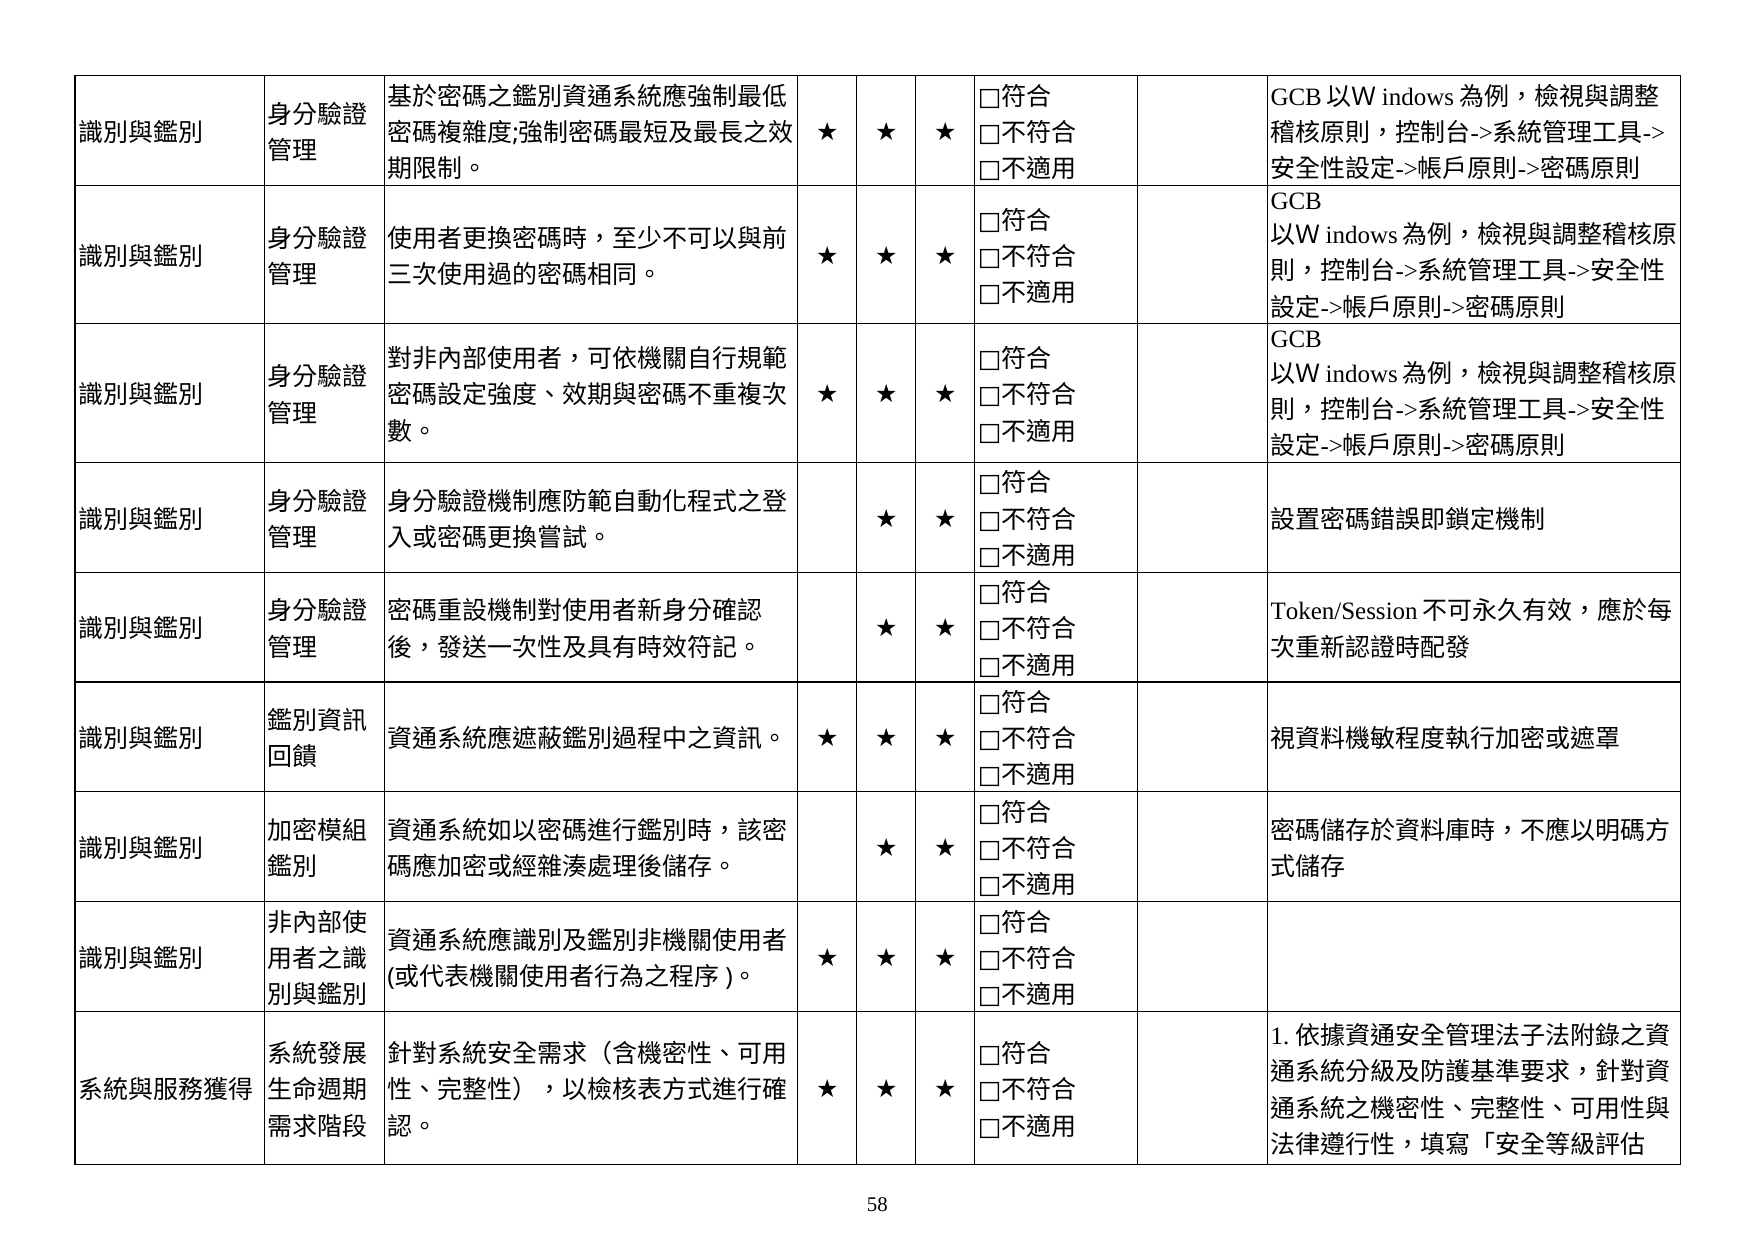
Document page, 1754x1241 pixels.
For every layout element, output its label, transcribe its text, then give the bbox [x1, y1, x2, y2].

table_cell [1138, 1012, 1267, 1164]
table_cell ★ [916, 683, 974, 791]
table_cell ★ [857, 186, 915, 323]
table_cell 非內部使用者之識別與鑑別 [265, 902, 384, 1011]
table_cell □符合 □不符合 □不適用 [975, 902, 1137, 1011]
table_cell [1138, 324, 1267, 462]
table_cell [1138, 902, 1267, 1011]
table_cell ★ [857, 792, 915, 901]
table_cell 1. 依據資通安全管理法子法附錄之資通系統分級及防護基準要求，針對資通系統之機密性、完整性、可用性與法律遵行性，填寫「安全等級評估 [1268, 1012, 1680, 1164]
table_cell ★ [857, 76, 915, 185]
table_cell □符合 □不符合 □不適用 [975, 76, 1137, 185]
table_cell ★ [857, 463, 915, 572]
table_cell 設置密碼錯誤即鎖定機制 [1268, 463, 1680, 572]
table_cell [1138, 573, 1267, 681]
table_cell 密碼儲存於資料庫時，不應以明碼方式儲存 [1268, 792, 1680, 901]
table_cell ★ [916, 792, 974, 901]
table_cell 識別與鑑別 [76, 324, 264, 462]
table_cell 密碼重設機制對使用者新身分確認後，發送一次性及具有時效符記。 [385, 573, 797, 681]
table_cell ★ [916, 1012, 974, 1164]
table_cell 識別與鑑別 [76, 573, 264, 681]
table_cell 身分驗證管理 [265, 186, 384, 323]
table_cell 識別與鑑別 [76, 683, 264, 791]
table_cell ★ [916, 902, 974, 1011]
table_cell 身分驗證管理 [265, 76, 384, 185]
table_cell [798, 573, 856, 681]
table_cell ★ [857, 324, 915, 462]
table_cell ★ [798, 1012, 856, 1164]
table_cell 對非內部使用者，可依機關自行規範密碼設定強度、效期與密碼不重複次數。 [385, 324, 797, 462]
table_cell □符合 □不符合 □不適用 [975, 1012, 1137, 1164]
table_cell ★ [798, 683, 856, 791]
table_cell □符合 □不符合 □不適用 [975, 792, 1137, 901]
table_cell 身分驗證管理 [265, 573, 384, 681]
table_cell 識別與鑑別 [76, 463, 264, 572]
table_cell [1138, 683, 1267, 791]
table_cell □符合 □不符合 □不適用 [975, 683, 1137, 791]
table_cell ★ [857, 683, 915, 791]
table_cell □符合 □不符合 □不適用 [975, 324, 1137, 462]
table_cell GCB以Ｗindows為例，檢視與調整稽核原則，控制台->系統管理工具->安全性設定->帳戶原則->密碼原則 [1268, 76, 1680, 185]
table_cell 加密模組鑑別 [265, 792, 384, 901]
table_cell [1138, 463, 1267, 572]
table_cell ★ [857, 1012, 915, 1164]
table_cell [798, 792, 856, 901]
table_cell ★ [798, 902, 856, 1011]
table_cell ★ [916, 463, 974, 572]
table_cell 識別與鑑別 [76, 186, 264, 323]
table_cell 識別與鑑別 [76, 902, 264, 1011]
table_cell GCB 以Ｗindows為例，檢視與調整稽核原則，控制台->系統管理工具->安全性設定->帳戶原則->密碼原則 [1268, 186, 1680, 323]
table_cell 針對系統安全需求（含機密性、可用性、完整性），以檢核表方式進行確認。 [385, 1012, 797, 1164]
table_cell ★ [857, 902, 915, 1011]
table_cell ★ [916, 186, 974, 323]
table_cell [1138, 792, 1267, 901]
table_cell [1138, 186, 1267, 323]
table_cell 基於密碼之鑑別資通系統應強制最低密碼複雜度;強制密碼最短及最長之效期限制。 [385, 76, 797, 185]
table_cell 資通系統應識別及鑑別非機關使用者 (或代表機關使用者行為之程序 )。 [385, 902, 797, 1011]
table_cell □符合 □不符合 □不適用 [975, 573, 1137, 681]
table_cell ★ [857, 573, 915, 681]
table_cell 系統發展生命週期需求階段 [265, 1012, 384, 1164]
table_cell Token/Session不可永久有效，應於每次重新認證時配發 [1268, 573, 1680, 681]
table_cell ★ [798, 324, 856, 462]
table_cell 系統與服務獲得 [76, 1012, 264, 1164]
table_cell [1268, 902, 1680, 1011]
table_cell ★ [798, 186, 856, 323]
table_cell 識別與鑑別 [76, 76, 264, 185]
table_cell 使用者更換密碼時，至少不可以與前三次使用過的密碼相同。 [385, 186, 797, 323]
table_cell 身分驗證管理 [265, 463, 384, 572]
table_cell □符合 □不符合 □不適用 [975, 463, 1137, 572]
table_cell 鑑別資訊回饋 [265, 683, 384, 791]
table_cell 視資料機敏程度執行加密或遮罩 [1268, 683, 1680, 791]
table_cell GCB 以Ｗindows為例，檢視與調整稽核原則，控制台->系統管理工具->安全性設定->帳戶原則->密碼原則 [1268, 324, 1680, 462]
table_cell 識別與鑑別 [76, 792, 264, 901]
table_cell 身分驗證管理 [265, 324, 384, 462]
table_cell 身分驗證機制應防範自動化程式之登入或密碼更換嘗試。 [385, 463, 797, 572]
table_cell [798, 463, 856, 572]
table_cell □符合 □不符合 □不適用 [975, 186, 1137, 323]
table_cell 資通系統如以密碼進行鑑別時，該密碼應加密或經雜湊處理後儲存。 [385, 792, 797, 901]
table_cell ★ [916, 573, 974, 681]
table_cell 資通系統應遮蔽鑑別過程中之資訊。 [385, 683, 797, 791]
table_cell ★ [798, 76, 856, 185]
table_cell ★ [916, 76, 974, 185]
table_cell [1138, 76, 1267, 185]
table_cell ★ [916, 324, 974, 462]
